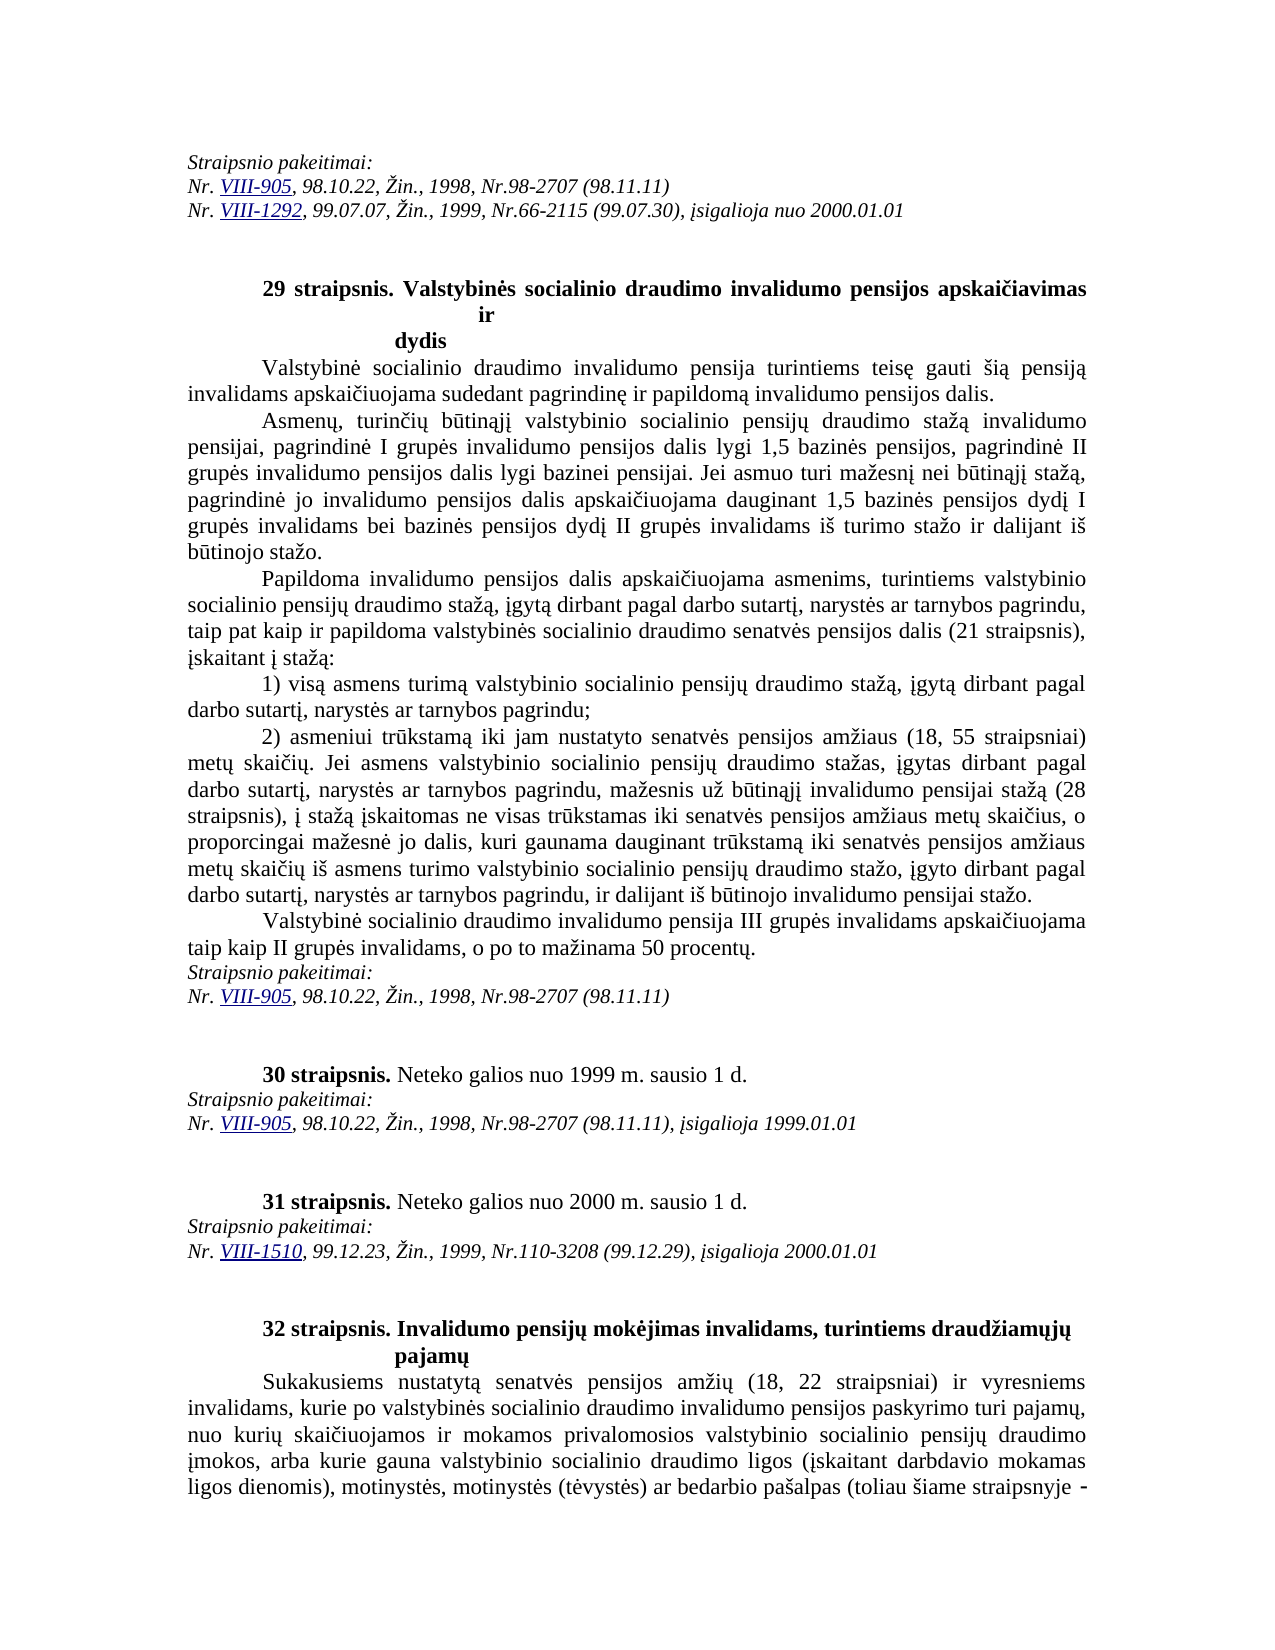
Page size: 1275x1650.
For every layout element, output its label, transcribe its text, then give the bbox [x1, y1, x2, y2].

text 31 straipsnis. Neteko galios nuo 2000 m. sausio 1 d. [187, 1188, 1087, 1214]
text Valstybinė socialinio draudimo invalidumo pensija III grupės invalidams apskaičiuojama taip kaip II grupės invalidams, o po to mažinama 50 procentų. [187, 907, 1087, 960]
text pajamų [394, 1342, 1087, 1368]
text 1) visą asmens turimą valstybinio socialinio pensijų draudimo stažą, įgytą dirbant pagal darbo sutartį, narystės ar tarnybos pagrindu; [187, 670, 1087, 723]
text Nr. VIII-905, 98.10.22, Žin., 1998, Nr.98-2707 (98.11.11) [187, 984, 1087, 1008]
text Straipsnio pakeitimai: [187, 960, 1087, 984]
text 32 straipsnis. Invalidumo pensijų mokėjimas invalidams, turintiems draudžiamųjų [262, 1315, 1087, 1342]
text Nr. VIII-905, 98.10.22, Žin., 1998, Nr.98-2707 (98.11.11), įsigalioja 1999.01.01 [187, 1111, 1087, 1135]
text Nr. VIII-905, 98.10.22, Žin., 1998, Nr.98-2707 (98.11.11) [187, 174, 1087, 198]
text dydis [394, 328, 1087, 354]
text Straipsnio pakeitimai: [187, 1087, 1087, 1111]
text 29 straipsnis. Valstybinės socialinio draudimo invalidumo pensijos apskaičiavimas ir [262, 275, 1087, 328]
text Valstybinė socialinio draudimo invalidumo pensija turintiems teisę gauti šią pensiją invalidams apskaičiuojama sudedant pagrindinę ir papildomą invalidumo pensijos dalis. [187, 354, 1087, 407]
text Nr. VIII-1510, 99.12.23, Žin., 1999, Nr.110-3208 (99.12.29), įsigalioja 2000.01.01 [187, 1238, 1087, 1263]
text Nr. VIII-1292, 99.07.07, Žin., 1999, Nr.66-2115 (99.07.30), įsigalioja nuo 2000.01.01 [187, 198, 1087, 222]
text 2) asmeniui trūkstamą iki jam nustatyto senatvės pensijos amžiaus (18, 55 straipsniai) metų skaičių. Jei asmens valstybinio socialinio pensijų draudimo stažas, įgytas dirbant pagal darbo sutartį, narystės ar tarnybos pagrindu, mažesnis už būtinąjį invalidumo pensijai stažą (28 straipsnis), į stažą įskaitomas ne visas trūkstamas iki senatvės pensijos amžiaus metų skaičius, o proporcingai mažesnė jo dalis, kuri gaunama dauginant trūkstamą iki senatvės pensijos amžiaus metų skaičių iš asmens turimo valstybinio socialinio pensijų draudimo stažo, įgyto dirbant pagal darbo sutartį, narystės ar tarnybos pagrindu, ir dalijant iš būtinojo invalidumo pensijai stažo. [187, 723, 1087, 907]
text Straipsnio pakeitimai: [187, 150, 1087, 174]
text Straipsnio pakeitimai: [187, 1214, 1087, 1238]
text 30 straipsnis. Neteko galios nuo 1999 m. sausio 1 d. [187, 1061, 1087, 1087]
text Asmenų, turinčių būtinąjį valstybinio socialinio pensijų draudimo stažą invalidumo pensijai, pagrindinė I grupės invalidumo pensijos dalis lygi 1,5 bazinės pensijos, pagrindinė II grupės invalidumo pensijos dalis lygi bazinei pensijai. Jei asmuo turi mažesnį nei būtinąjį stažą, pagrindinė jo invalidumo pensijos dalis apskaičiuojama dauginant 1,5 bazinės pensijos dydį I grupės invalidams bei bazinės pensijos dydį II grupės invalidams iš turimo stažo ir dalijant iš būtinojo stažo. [187, 407, 1087, 565]
text Papildoma invalidumo pensijos dalis apskaičiuojama asmenims, turintiems valstybinio socialinio pensijų draudimo stažą, įgytą dirbant pagal darbo sutartį, narystės ar tarnybos pagrindu, taip pat kaip ir papildoma valstybinės socialinio draudimo senatvės pensijos dalis (21 straipsnis), įskaitant į stažą: [187, 565, 1087, 670]
text Sukakusiems nustatytą senatvės pensijos amžių (18, 22 straipsniai) ir vyresniems invalidams, kurie po valstybinės socialinio draudimo invalidumo pensijos paskyrimo turi pajamų, nuo kurių skaičiuojamos ir mokamos privalomosios valstybinio socialinio pensijų draudimo įmokos, arba kurie gauna valstybinio socialinio draudimo ligos (įskaitant darbdavio mokamas ligos dienomis), motinystės, motinystės (tėvystės) ar bedarbio pašalpas (toliau šiame straipsnyje  [187, 1368, 1087, 1500]
